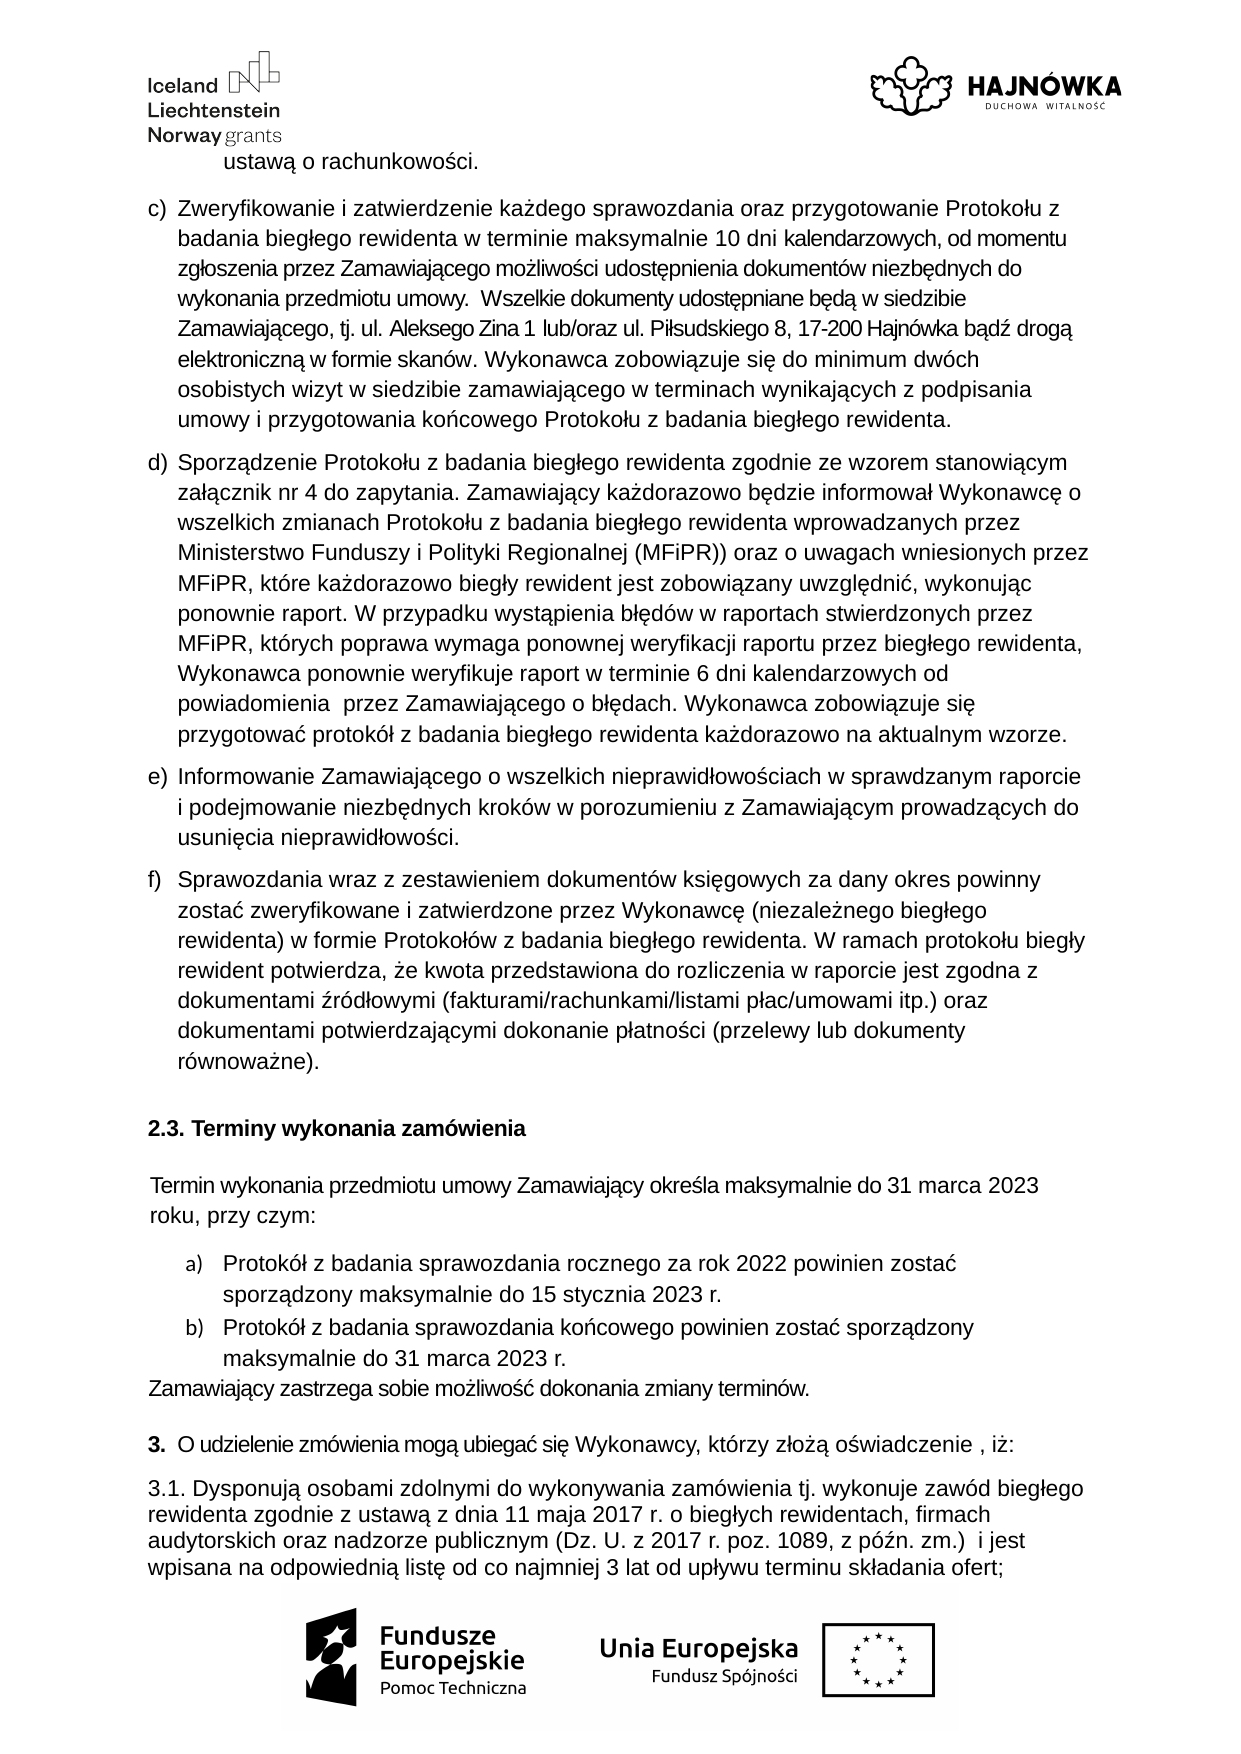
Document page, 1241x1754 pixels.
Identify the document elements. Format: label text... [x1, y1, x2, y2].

text Zamawiający zastrzega sobie możliwość dokonania zmiany terminów. [148, 1375, 1091, 1402]
text 3.1. Dysponują osobami zdolnymi do wykonywania zamówienia tj. wykonuje zawód biegłego rewidenta zgodnie z ustawą z dnia 11 maja 2017 r. o biegłych rewidentach, firmach audytorskich oraz nadzorze publicznym (Dz. U. z 2017 r. poz. 1089, z późn. zm.) i jest wpisana na odpowiednią listę od co najmniej 3 lat od upływu terminu składania ofert; [148, 1474, 1093, 1580]
list Protokół z badania sprawozdania rocznego za rok 2022 powinien zostać sporządzony maksymalnie do 15 stycznia 2023 r. [185, 1249, 1092, 1308]
text 3. O udzielenie zmówienia mogą ubiegać się Wykonawcy, którzy złożą oświadczenie , iż: [148, 1431, 1093, 1458]
list ustawą o rachunkowości. [186, 148, 1093, 174]
list Terminy wykonania zamówienia [148, 1115, 1093, 1142]
text Termin wykonania przedmiotu umowy Zamawiający określa maksymalnie do 31 marca 2023 roku, przy czym: [149, 1172, 1091, 1228]
list Sporządzenie Protokołu z badania biegłego rewidenta zgodnie ze wzorem stanowiącym załącznik nr 4 do zapytania. Zamawiający każdorazowo będzie informował Wykonawcę o wszelkich zmianach Protokołu z badania biegłego rewidenta wprowadzanych przez Ministerstwo Funduszy i Polityki Regionalnej (MFiPR)) oraz o uwagach wniesionych przez MFiPR, które każdorazowo biegły rewident jest zobowiązany uwzględnić, wykonując ponownie raport. W przypadku wystąpienia błędów w raportach stwierdzonych przez MFiPR, których poprawa wymaga ponownej weryfikacji raportu przez biegłego rewidenta, Wykonawca ponownie weryfikuje raport w terminie 6 dni kalendarzowych od powiadomienia przez Zamawiającego o błędach. Wykonawca zobowiązuje się przygotować protokół z badania biegłego rewidenta każdorazowo na aktualnym wzorze. [148, 449, 1093, 747]
list Sprawozdania wraz z zestawieniem dokumentów księgowych za dany okres powinny zostać zweryfikowane i zatwierdzone przez Wykonawcę (niezależnego biegłego rewidenta) w formie Protokołów z badania biegłego rewidenta. W ramach protokołu biegły rewident potwierdza, że kwota przedstawiona do rozliczenia w raporcie jest zgodna z dokumentami źródłowymi (fakturami/rachunkami/listami płac/umowami itp.) oraz dokumentami potwierdzającymi dokonanie płatności (przelewy lub dokumenty równoważne). [148, 866, 1093, 1074]
list Zweryfikowanie i zatwierdzenie każdego sprawozdania oraz przygotowanie Protokołu z badania biegłego rewidenta w terminie maksymalnie 10 dni kalendarzowych, od momentu zgłoszenia przez Zamawiającego możliwości udostępnienia dokumentów niezbędnych do wykonania przedmiotu umowy. Wszelkie dokumenty udostępniane będą w siedzibie Zamawiającego, tj. ul. Aleksego Zina 1 lub/oraz ul. Piłsudskiego 8, 17-200 Hajnówka bądź drogą elektroniczną w formie skanów. Wykonawca zobowiązuje się do minimum dwóch osobistych wizyt w siedzibie zamawiającego w terminach wynikających z podpisania umowy i przygotowania końcowego Protokołu z badania biegłego rewidenta. [148, 194, 1093, 432]
list Protokół z badania sprawozdania końcowego powinien zostać sporządzony maksymalnie do 31 marca 2023 r. [185, 1313, 1092, 1371]
list Informowanie Zamawiającego o wszelkich nieprawidłowościach w sprawdzanym raporcie i podejmowanie niezbędnych kroków w porozumieniu z Zamawiającym prowadzących do usunięcia nieprawidłowości. [148, 763, 1093, 850]
